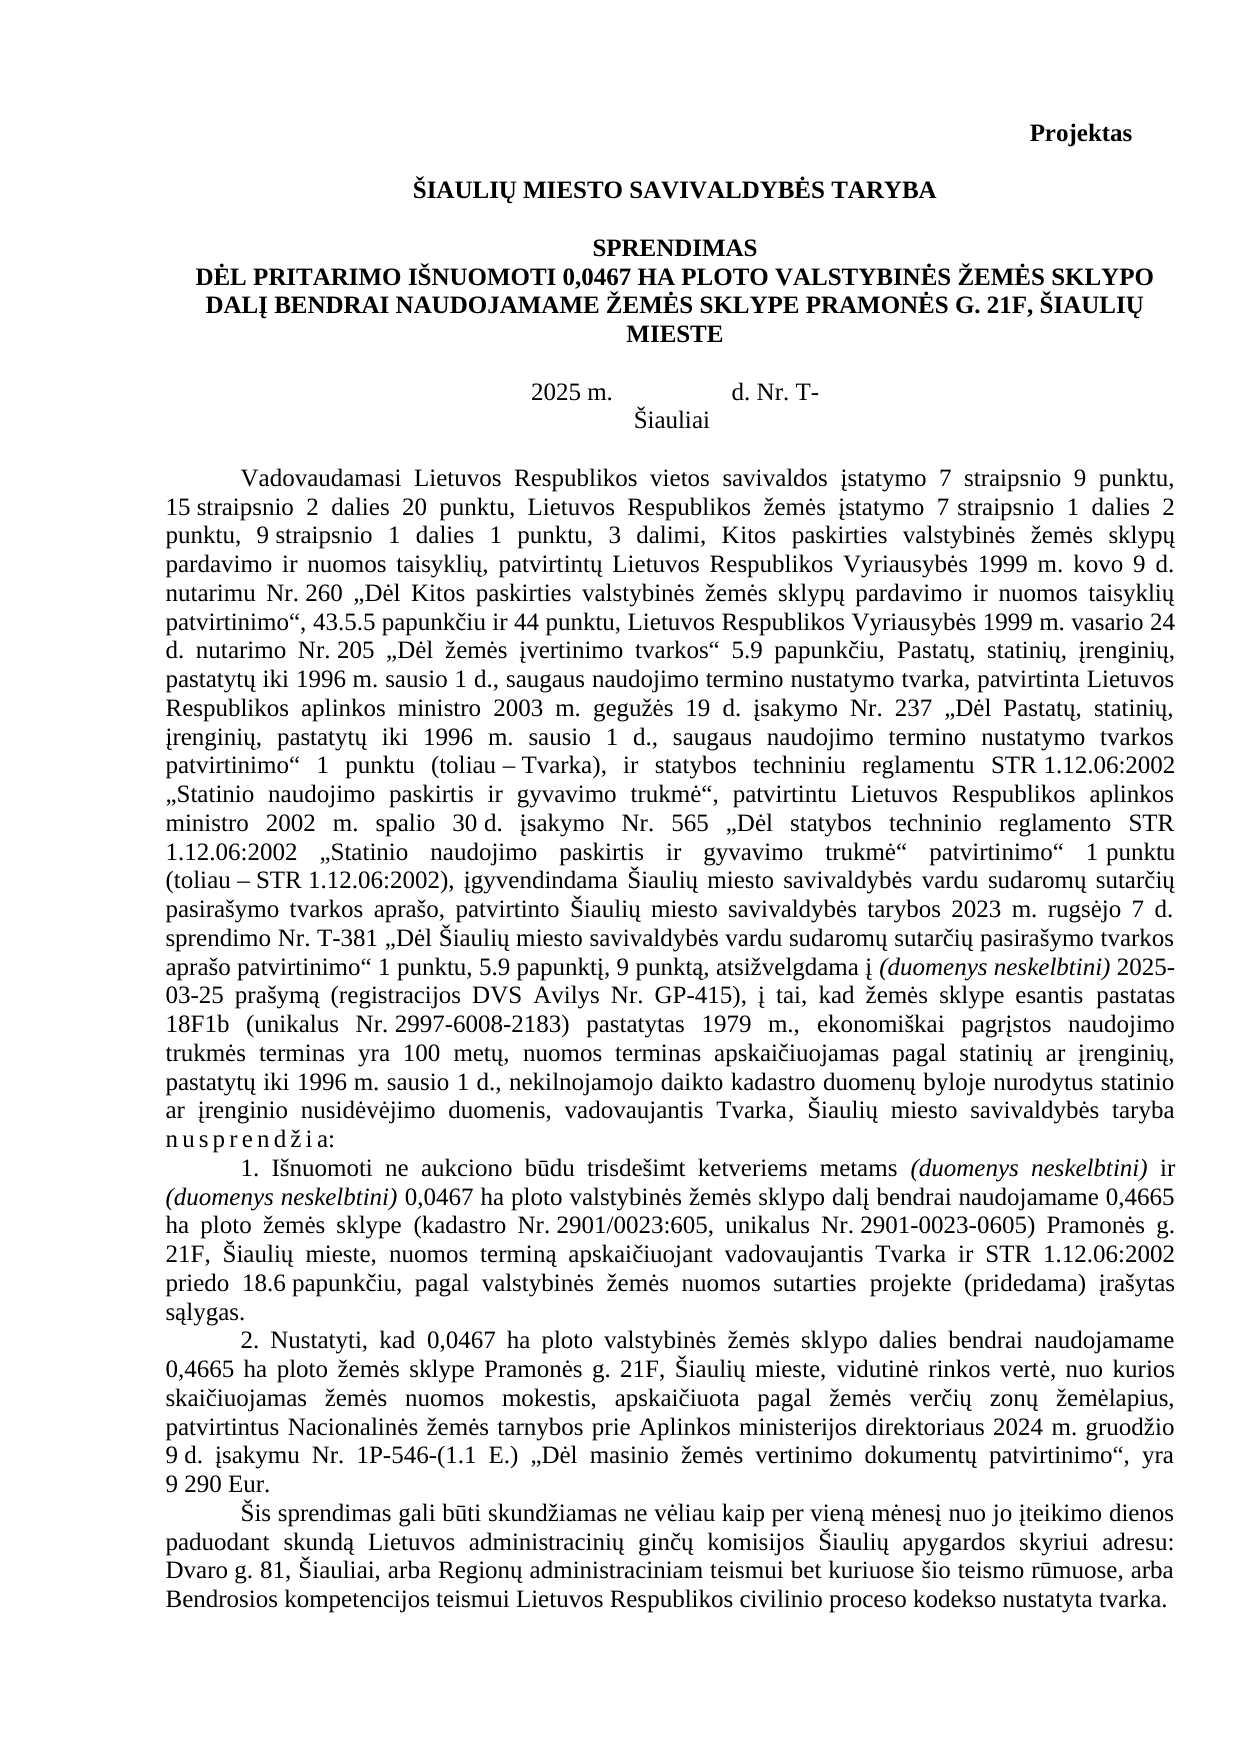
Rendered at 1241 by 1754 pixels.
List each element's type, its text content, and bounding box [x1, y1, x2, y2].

text Projektas [165, 118, 1175, 147]
text Šis sprendimas gali būti skundžiamas ne vėliau kaip per vieną mėnesį nuo jo įteikimo dienos paduodant skundą Lietuvos administracinių ginčų komisijos Šiaulių apygardos skyriui adresu: Dvaro g. 81, Šiauliai, arba Regionų administraciniam teismui bet kuriuose šio teismo rūmuose, arba Bendrosios kompetencijos teismui Lietuvos Respublikos civilinio proceso kodekso nustatyta tvarka. [165, 1498, 1175, 1613]
text 2025 m. d. Nr. T- [165, 377, 1184, 406]
text SPRENDIMAS [165, 233, 1184, 262]
text Vadovaudamasi Lietuvos Respublikos vietos savivaldos įstatymo 7 straipsnio 9 punktu, 15 straipsnio 2 dalies 20 punktu, Lietuvos Respublikos žemės įstatymo 7 straipsnio 1 dalies 2 punktu, 9 straipsnio 1 dalies 1 punktu, 3 dalimi, Kitos paskirties valstybinės žemės sklypų pardavimo ir nuomos taisyklių, patvirtintų Lietuvos Respublikos Vyriausybės 1999 m. kovo 9 d. nutarimu Nr. 260 „Dėl Kitos paskirties valstybinės žemės sklypų pardavimo ir nuomos taisyklių patvirtinimo“, 43.5.5 papunkčiu ir 44 punktu, Lietuvos Respublikos Vyriausybės 1999 m. vasario 24 d. nutarimo Nr. 205 „Dėl žemės įvertinimo tvarkos“ 5.9 papunkčiu, Pastatų, statinių, įrenginių, pastatytų iki 1996 m. sausio 1 d., saugaus naudojimo termino nustatymo tvarka, patvirtinta Lietuvos Respublikos aplinkos ministro 2003 m. gegužės 19 d. įsakymo Nr. 237 „Dėl Pastatų, statinių, įrenginių, pastatytų iki 1996 m. sausio 1 d., saugaus naudojimo termino nustatymo tvarkos patvirtinimo“ 1 punktu (toliau – Tvarka), ir statybos techniniu reglamentu STR 1.12.06:2002 „Statinio naudojimo paskirtis ir gyvavimo trukmė“, patvirtintu Lietuvos Respublikos aplinkos ministro 2002 m. spalio 30 d. įsakymo Nr. 565 „Dėl statybos techninio reglamento STR 1.12.06:2002 „Statinio naudojimo paskirtis ir gyvavimo trukmė“ patvirtinimo“ 1 punktu (toliau – STR 1.12.06:2002), įgyvendindama Šiaulių miesto savivaldybės vardu sudaromų sutarčių pasirašymo tvarkos aprašo, patvirtinto Šiaulių miesto savivaldybės tarybos 2023 m. rugsėjo 7 d. sprendimo Nr. T-381 „Dėl Šiaulių miesto savivaldybės vardu sudaromų sutarčių pasirašymo tvarkos aprašo patvirtinimo“ 1 punktu, 5.9 papunktį, 9 punktą, atsižvelgdama į (duomenys neskelbtini) 2025-03-25 prašymą (registracijos DVS Avilys Nr. GP-415), į tai, kad žemės sklype esantis pastatas 18F1b (unikalus Nr. 2997-6008-2183) pastatytas 1979 m., ekonomiškai pagrįstos naudojimo trukmės terminas yra 100 metų, nuomos terminas apskaičiuojamas pagal statinių ar įrenginių, pastatytų iki 1996 m. sausio 1 d., nekilnojamojo daikto kadastro duomenų byloje nurodytus statinio ar įrenginio nusidėvėjimo duomenis, vadovaujantis Tvarka, Šiaulių miesto savivaldybės taryba nusprendžia: [165, 463, 1175, 1153]
text DĖL PRITARIMO IŠNUOMOTI 0,0467 HA PLOTO VALSTYBINĖS ŽEMĖS SKLYPO DALĮ BENDRAI NAUDOJAMAME ŽEMĖS SKLYPE pramonės G. 21F, ŠIAULIŲ MIESTE [165, 262, 1184, 348]
text ŠIAULIŲ MIESTO SAVIVALDYBĖS TARYBA [165, 176, 1184, 204]
text 2. Nustatyti, kad 0,0467 ha ploto valstybinės žemės sklypo dalies bendrai naudojamame 0,4665 ha ploto žemės sklype Pramonės g. 21F, Šiaulių mieste, vidutinė rinkos vertė, nuo kurios skaičiuojamas žemės nuomos mokestis, apskaičiuota pagal žemės verčių zonų žemėlapius, patvirtintus Nacionalinės žemės tarnybos prie Aplinkos ministerijos direktoriaus 2024 m. gruodžio 9 d. įsakymu Nr. 1P-546-(1.1 E.) „Dėl masinio žemės vertinimo dokumentų patvirtinimo“, yra 9 290 Eur. [165, 1326, 1175, 1498]
text Šiauliai [165, 406, 1184, 434]
text 1. Išnuomoti ne aukciono būdu trisdešimt ketveriems metams (duomenys neskelbtini) ir (duomenys neskelbtini) 0,0467 ha ploto valstybinės žemės sklypo dalį bendrai naudojamame 0,4665 ha ploto žemės sklype (kadastro Nr. 2901/0023:605, unikalus Nr. 2901-0023-0605) Pramonės g. 21F, Šiaulių mieste, nuomos terminą apskaičiuojant vadovaujantis Tvarka ir STR 1.12.06:2002 priedo 18.6 papunkčiu, pagal valstybinės žemės nuomos sutarties projekte (pridedama) įrašytas sąlygas. [165, 1153, 1175, 1326]
